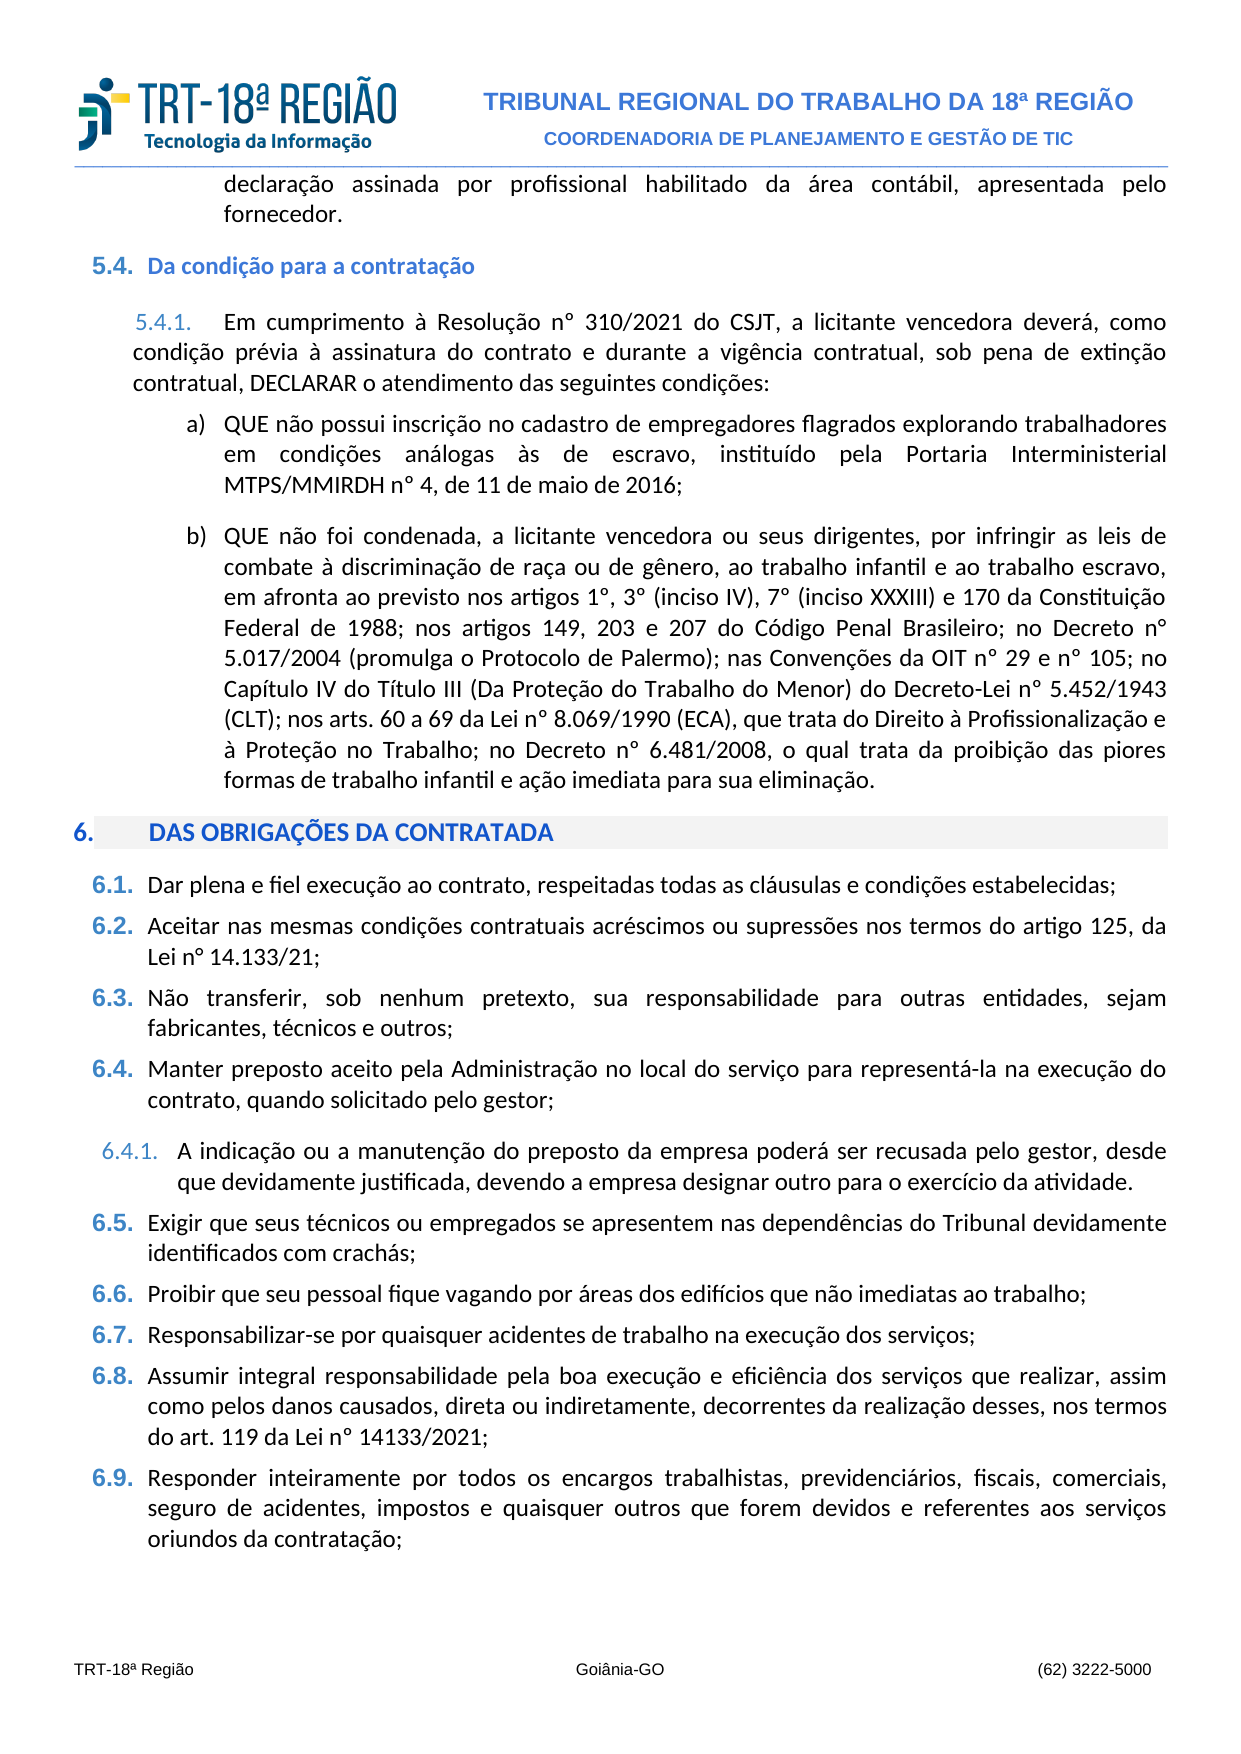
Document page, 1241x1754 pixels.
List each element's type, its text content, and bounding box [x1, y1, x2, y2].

list Proibir que seu pessoal fique vagando por áreas dos edifícios que não imediatas ao trabalho; [133, 1278, 1168, 1309]
list Responsabilizar-se por quaisquer acidentes de trabalho na execução dos serviços; [133, 1319, 1168, 1349]
list QUE não foi condenada, a licitante vencedora ou seus dirigentes, por infringir as leis de combate à discriminação de raça ou de gênero, ao trabalho infantil e ao trabalho escravo, em afronta ao previsto nos artigos 1º, 3º (inciso IV), 7º (inciso XXXIII) e 170 da Constituição Federal de 1988; nos artigos 149, 203 e 207 do Código Penal Brasileiro; no Decreto n° 5.017/2004 (promulga o Protocolo de Palermo); nas Convenções da OIT nº 29 e nº 105; no Capítulo IV do Título III (Da Proteção do Trabalho do Menor) do Decreto-Lei nº 5.452/1943 (CLT); nos arts. 60 a 69 da Lei nº 8.069/1990 (ECA), que trata do Direito à Profissionalização e à Proteção no Trabalho; no Decreto nº 6.481/2008, o qual trata da proibição das piores formas de trabalho infantil e ação imediata para sua eliminação. [186, 520, 1168, 795]
list Não transferir, sob nenhum pretexto, sua responsabilidade para outras entidades, sejam fabricantes, técnicos e outros; [133, 982, 1168, 1043]
list QUE não possui inscrição no cadastro de empregadores flagrados explorando trabalhadores em condições análogas às de escravo, instituído pela Portaria Interministerial MTPS/MMIRDH nº 4, de 11 de maio de 2016; [186, 408, 1168, 499]
list declaração assinada por profissional habilitado da área contábil, apresentada pelo fornecedor. [186, 168, 1168, 229]
list Assumir integral responsabilidade pela boa execução e eficiência dos serviços que realizar, assim como pelos danos causados, direta ou indiretamente, decorrentes da realização desses, nos termos do art. 119 da Lei nº 14133/2021; [133, 1360, 1168, 1452]
list Responder inteiramente por todos os encargos trabalhistas, previdenciários, fiscais, comerciais, seguro de acidentes, impostos e quaisquer outros que forem devidos e referentes aos serviços oriundos da contratação; [133, 1462, 1168, 1553]
list Dar plena e fiel execução ao contrato, respeitadas todas as cláusulas e condições estabelecidas; [133, 869, 1168, 900]
subtitle Da condição para a contratação [133, 250, 1168, 280]
subtitle Em cumprimento à Resolução nº 310/2021 do CSJT, a licitante vencedora deverá, como condição prévia à assinatura do contrato e durante a vigência contratual, sob pena de extinção contratual, DECLARAR o atendimento das seguintes condições: [133, 306, 1168, 397]
subtitle A indicação ou a manutenção do preposto da empresa poderá ser recusada pelo gestor, desde que devidamente justificada, devendo a empresa designar outro para o exercício da atividade. [158, 1135, 1168, 1196]
list Manter preposto aceito pela Administração no local do serviço para representá-la na execução do contrato, quando solicitado pelo gestor; [133, 1053, 1168, 1114]
subtitle DAS OBRIGAÇÕES DA CONTRATADA [94, 816, 1168, 849]
picture [73, 73, 401, 155]
list Exigir que seus técnicos ou empregados se apresentem nas dependências do Tribunal devidamente identificados com crachás; [133, 1207, 1168, 1268]
list Aceitar nas mesmas condições contratuais acréscimos ou supressões nos termos do artigo 125, da Lei n° 14.133/21; [133, 910, 1168, 971]
